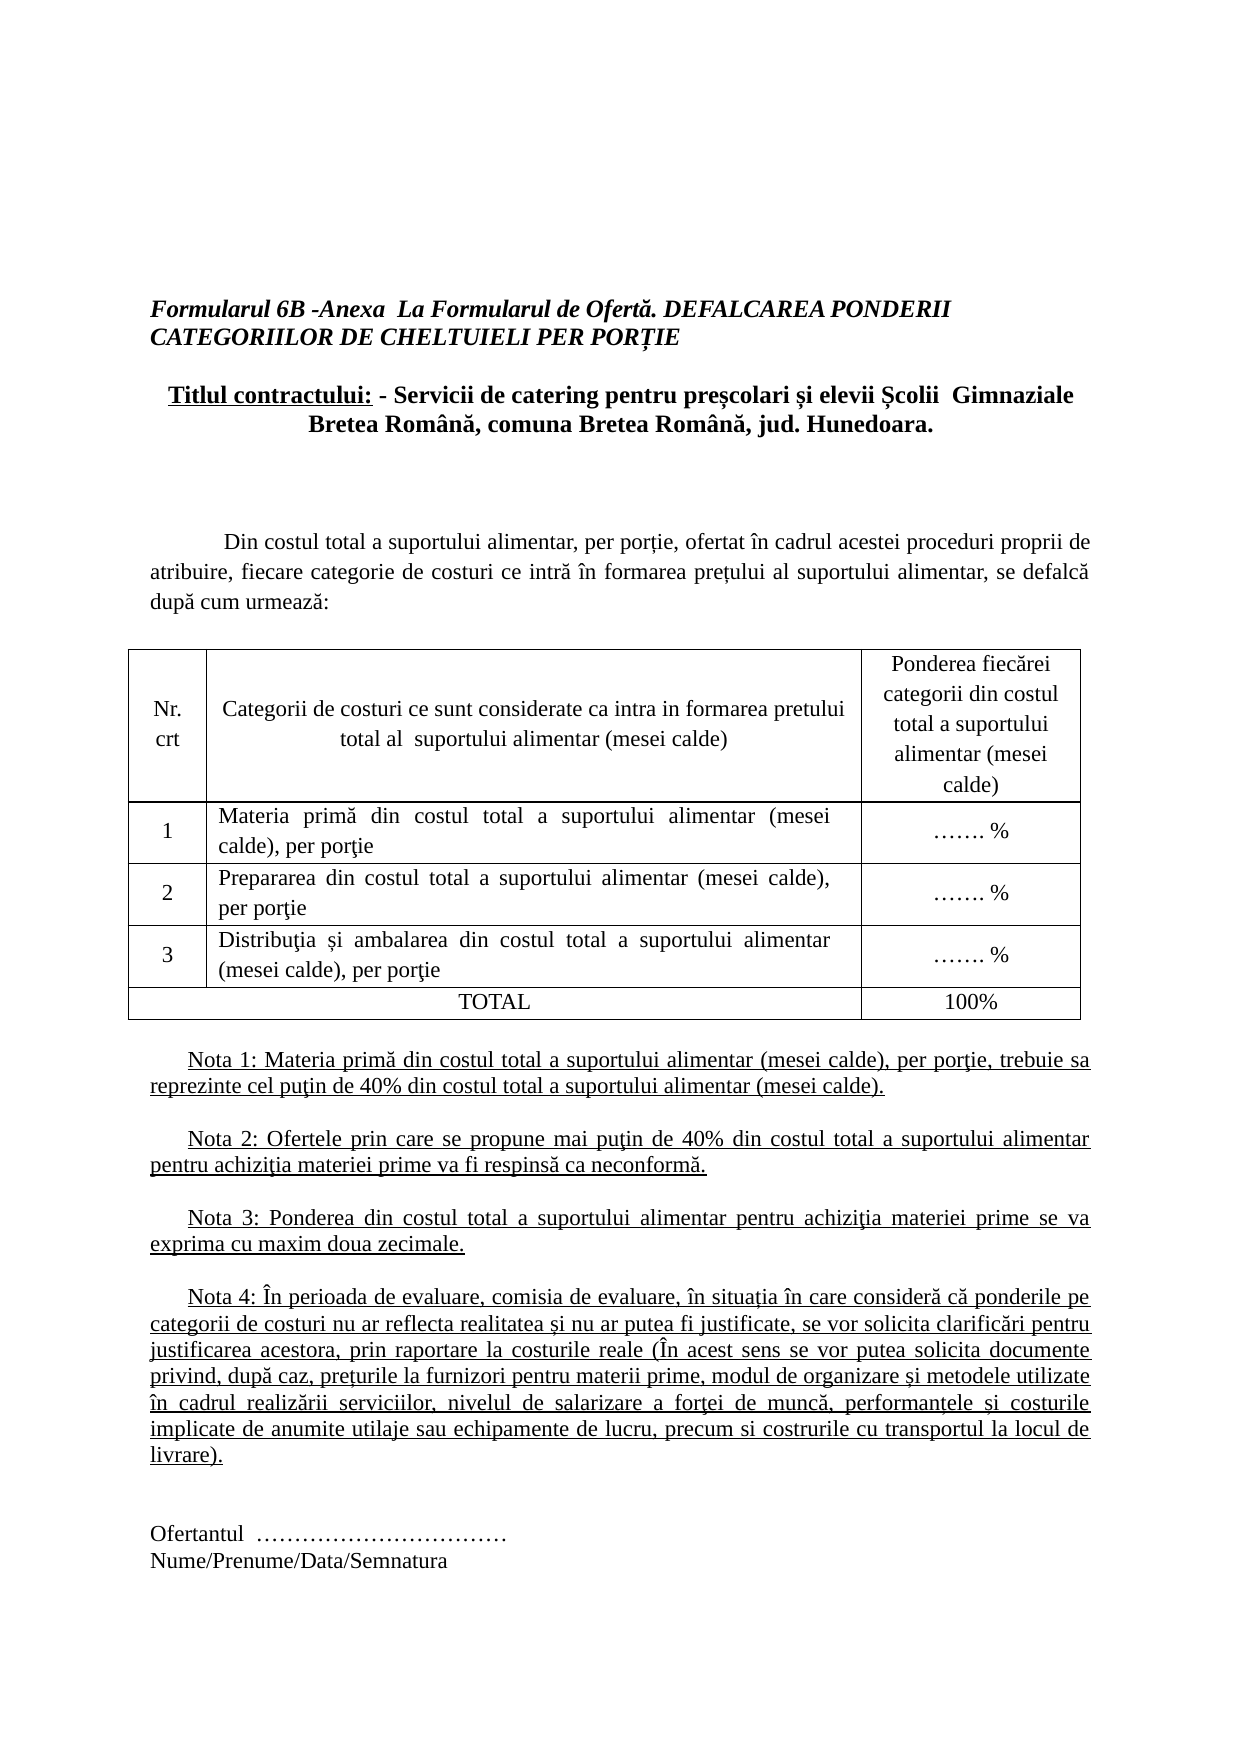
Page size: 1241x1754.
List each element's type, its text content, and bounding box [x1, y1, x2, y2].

text Nota 2: Ofertele prin care se propune mai puţin de 40% din costul total a suportului alimentar pentru achiziţia materiei prime va fi respinsă ca neconformă. [150, 1125, 1092, 1178]
table_cell TOTAL [129, 988, 861, 1019]
text Din costul total a suportului alimentar, per porție, ofertat în cadrul acestei proceduri proprii de atribuire, fiecare categorie de costuri ce intră în formarea prețului al suportului alimentar, se defalcă după cum urmează: [150, 528, 1092, 615]
text privind, după caz, prețurile la furnizori pentru materii prime, modul de organizare și metodele utilizate în cadrul realizării serviciilor, nivelul de salarizare a forţei de muncă, performanțele și costurile implicate de anumite utilaje sau echipamente de lucru, precum si costrurile cu transportul la locul de livrare). [150, 1360, 1092, 1468]
text Nume/Prenume/Data/Semnatura [150, 1547, 1092, 1573]
table_cell ……. % [862, 864, 1080, 925]
table_cell Distribuţia și ambalarea din costul total a suportului alimentar (mesei calde), per porţie [207, 926, 861, 987]
table_cell 1 [129, 803, 206, 863]
text Ofertantul …………………………… [150, 1520, 1092, 1547]
table_cell 100% [862, 988, 1080, 1019]
table_cell ……. % [862, 803, 1080, 863]
table_header Categorii de costuri ce sunt considerate ca intra in formarea pretului total al suportului alimentar (mesei calde) [207, 650, 861, 801]
table_header Ponderea fiecărei categorii din costul total a suportului alimentar (mesei calde) [862, 650, 1080, 801]
table_cell 2 [129, 864, 206, 925]
table_cell ……. % [862, 926, 1080, 987]
text justificarea acestora, prin raportare la costurile reale (În acest sens se vor putea solicita documente [150, 1334, 1092, 1359]
table_header Nr. crt [129, 650, 206, 801]
text Formularul 6B -Anexa La Formularul de Ofertă. DEFALCAREA PONDERII CATEGORIILOR DE CHELTUIELI PER PORȚIE [150, 294, 1092, 351]
table_cell 3 [129, 926, 206, 987]
text Nota 3: Ponderea din costul total a suportului alimentar pentru achiziţia materiei prime se va exprima cu maxim doua zecimale. [150, 1204, 1092, 1257]
text Nota 1: Materia primă din costul total a suportului alimentar (mesei calde), per porţie, trebuie sa reprezinte cel puţin de 40% din costul total a suportului alimentar (mesei calde). [150, 1046, 1092, 1099]
text Titlul contractului: - Servicii de catering pentru preșcolari și elevii Școlii Gimnaziale Bretea Română, comuna Bretea Română, jud. Hunedoara. [150, 380, 1092, 437]
table_cell Materia primă din costul total a suportului alimentar (mesei calde), per porţie [207, 803, 861, 863]
table_cell Prepararea din costul total a suportului alimentar (mesei calde), per porţie [207, 864, 861, 925]
text Nota 4: În perioada de evaluare, comisia de evaluare, în situația în care consideră că ponderile pe categorii de costuri nu ar reflecta realitatea și nu ar putea fi justificate, se vor solicita clarificări pentru [150, 1283, 1092, 1333]
